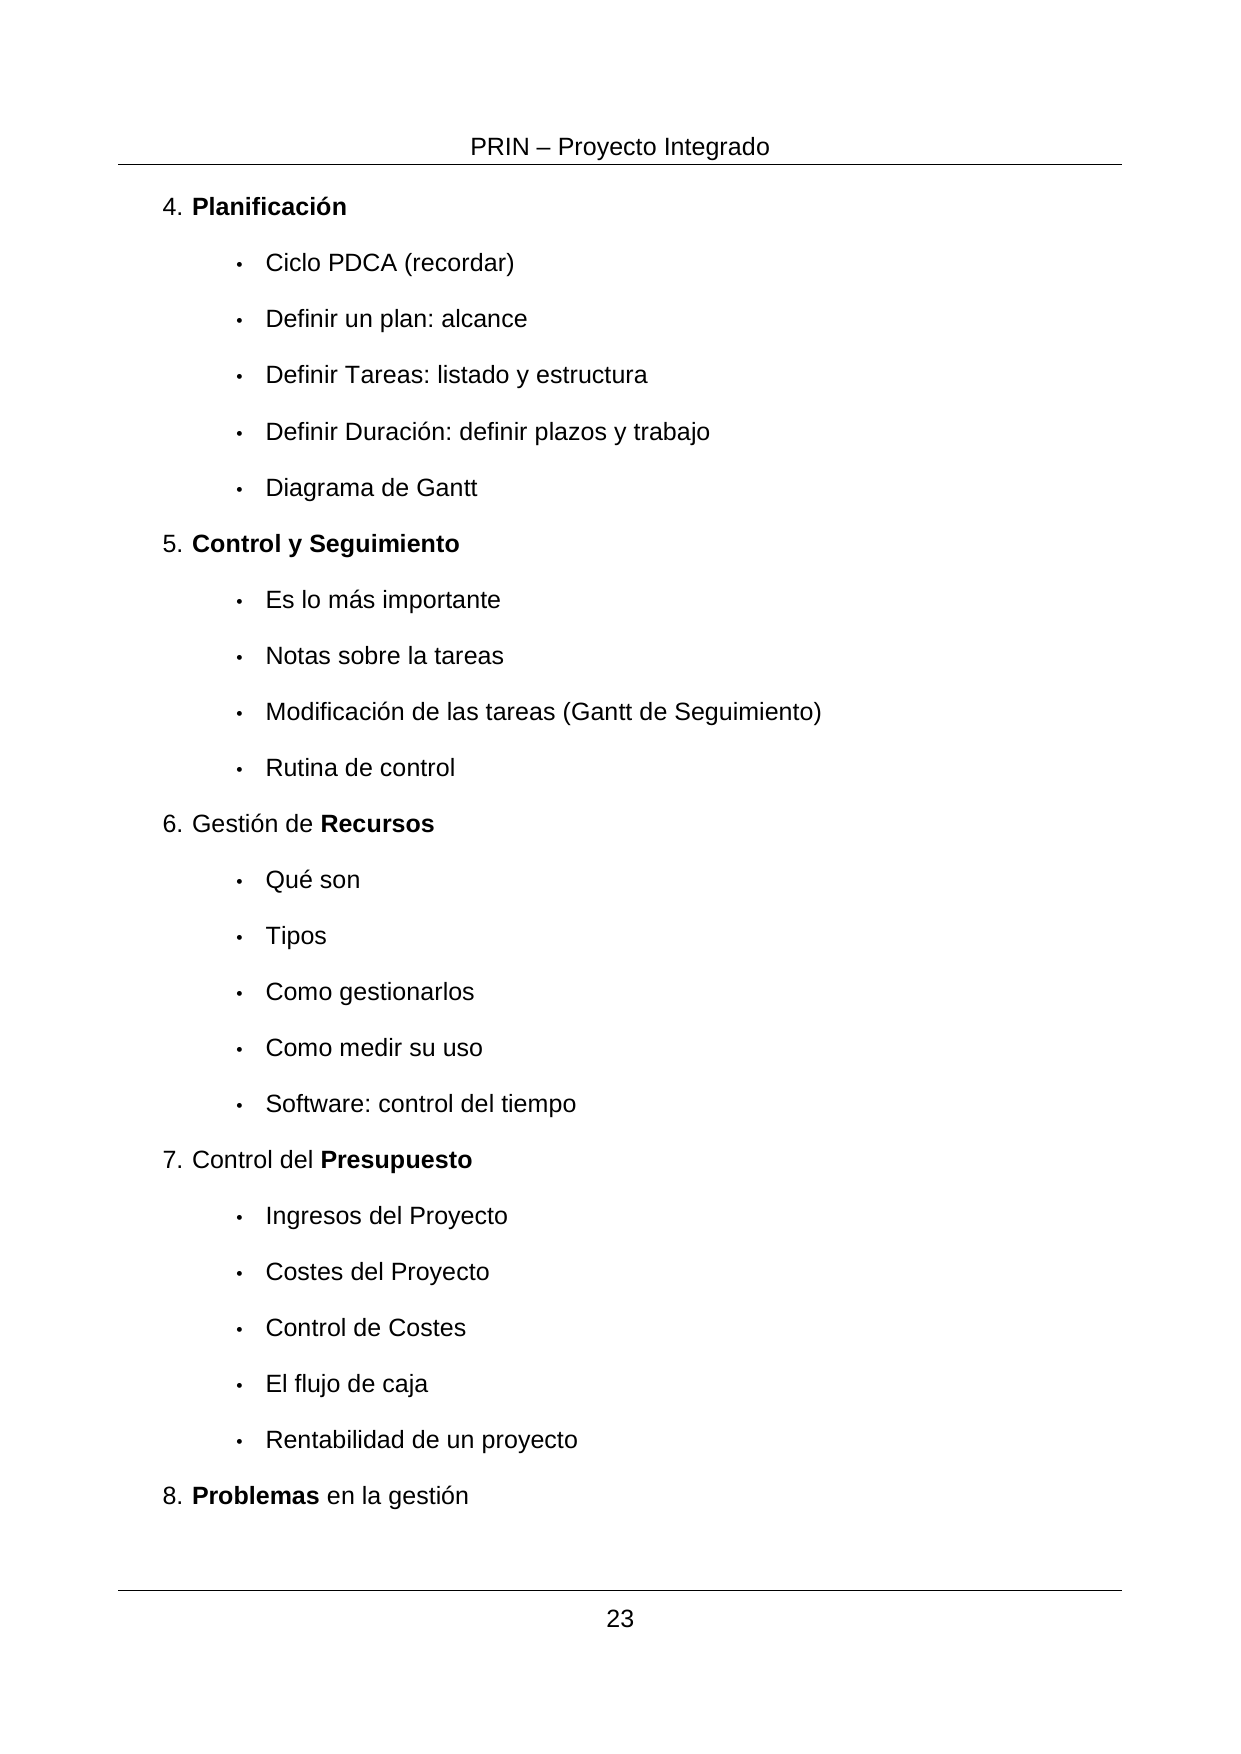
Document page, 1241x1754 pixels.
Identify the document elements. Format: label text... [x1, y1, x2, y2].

list El flujo de caja [236, 1370, 1122, 1398]
list Control del Presupuesto [162, 1146, 1122, 1174]
list Como medir su uso [236, 1034, 1122, 1062]
list Qué son [236, 866, 1122, 894]
list Ciclo PDCA (recordar) [236, 249, 1122, 277]
list Rentabilidad de un proyecto [236, 1426, 1122, 1454]
list Definir Tareas: listado y estructura [236, 361, 1122, 389]
list Control de Costes [236, 1314, 1122, 1342]
list Control y Seguimiento [162, 529, 1122, 558]
list Ingresos del Proyecto [236, 1202, 1122, 1230]
list Tipos [236, 922, 1122, 950]
list Definir un plan: alcance [236, 305, 1122, 333]
list Es lo más importante [236, 586, 1122, 614]
list Software: control del tiempo [236, 1090, 1122, 1118]
list Diagrama de Gantt [236, 473, 1122, 502]
list Planificación [162, 193, 1122, 221]
list Gestión de Recursos [162, 810, 1122, 838]
list Rutina de control [236, 754, 1122, 782]
list Notas sobre la tareas [236, 642, 1122, 670]
list Como gestionarlos [236, 978, 1122, 1006]
list Definir Duración: definir plazos y trabajo [236, 417, 1122, 446]
list Problemas en la gestión [162, 1482, 1122, 1510]
list Modificación de las tareas (Gantt de Seguimiento) [236, 698, 1122, 726]
list Costes del Proyecto [236, 1258, 1122, 1286]
